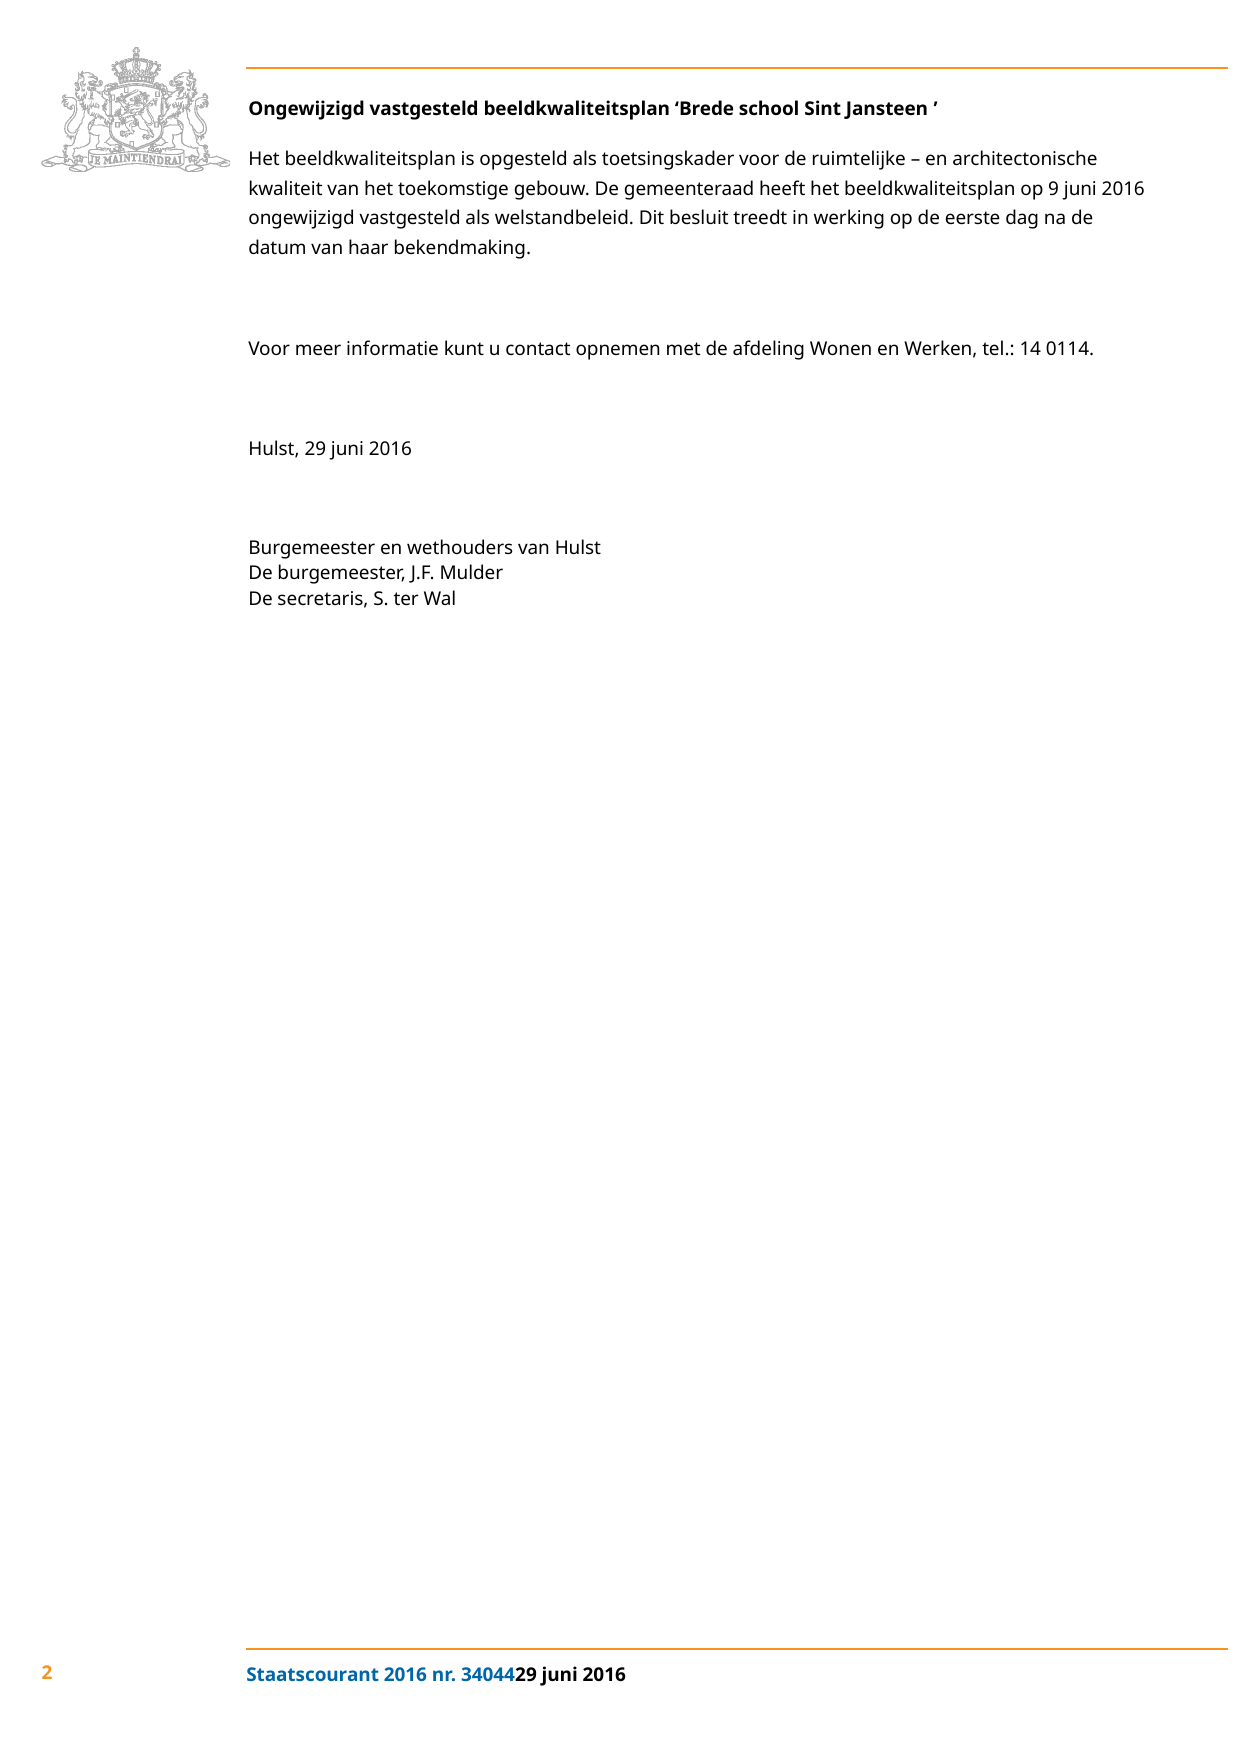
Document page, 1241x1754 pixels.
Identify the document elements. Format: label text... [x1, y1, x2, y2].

text Voor meer informatie kunt u contact opnemen met de afdeling Wonen en Werken, tel.: 14 0114. [248, 335, 1152, 361]
text Hulst, 29 juni 2016 [248, 436, 1152, 461]
text De burgemeester, J.F. Mulder [248, 559, 1152, 585]
text Het beeldkwaliteitsplan is opgesteld als toetsingskader voor de ruimtelijke – en architectonische kwaliteit van het toekomstige gebouw. De gemeenteraad heeft het beeldkwaliteitsplan op 9 juni 2016 ongewijzigd vastgesteld als welstandbeleid. Dit besluit treedt in werking op de eerste dag na de datum van haar bekendmaking. [248, 145, 1152, 260]
text De secretaris, S. ter Wal [248, 585, 1152, 611]
text Burgemeester en wethouders van Hulst [248, 534, 1152, 559]
picture [41, 47, 231, 172]
text Ongewijzigd vastgesteld beeldkwaliteitsplan ‘Brede school Sint Jansteen ’ [248, 95, 1152, 121]
